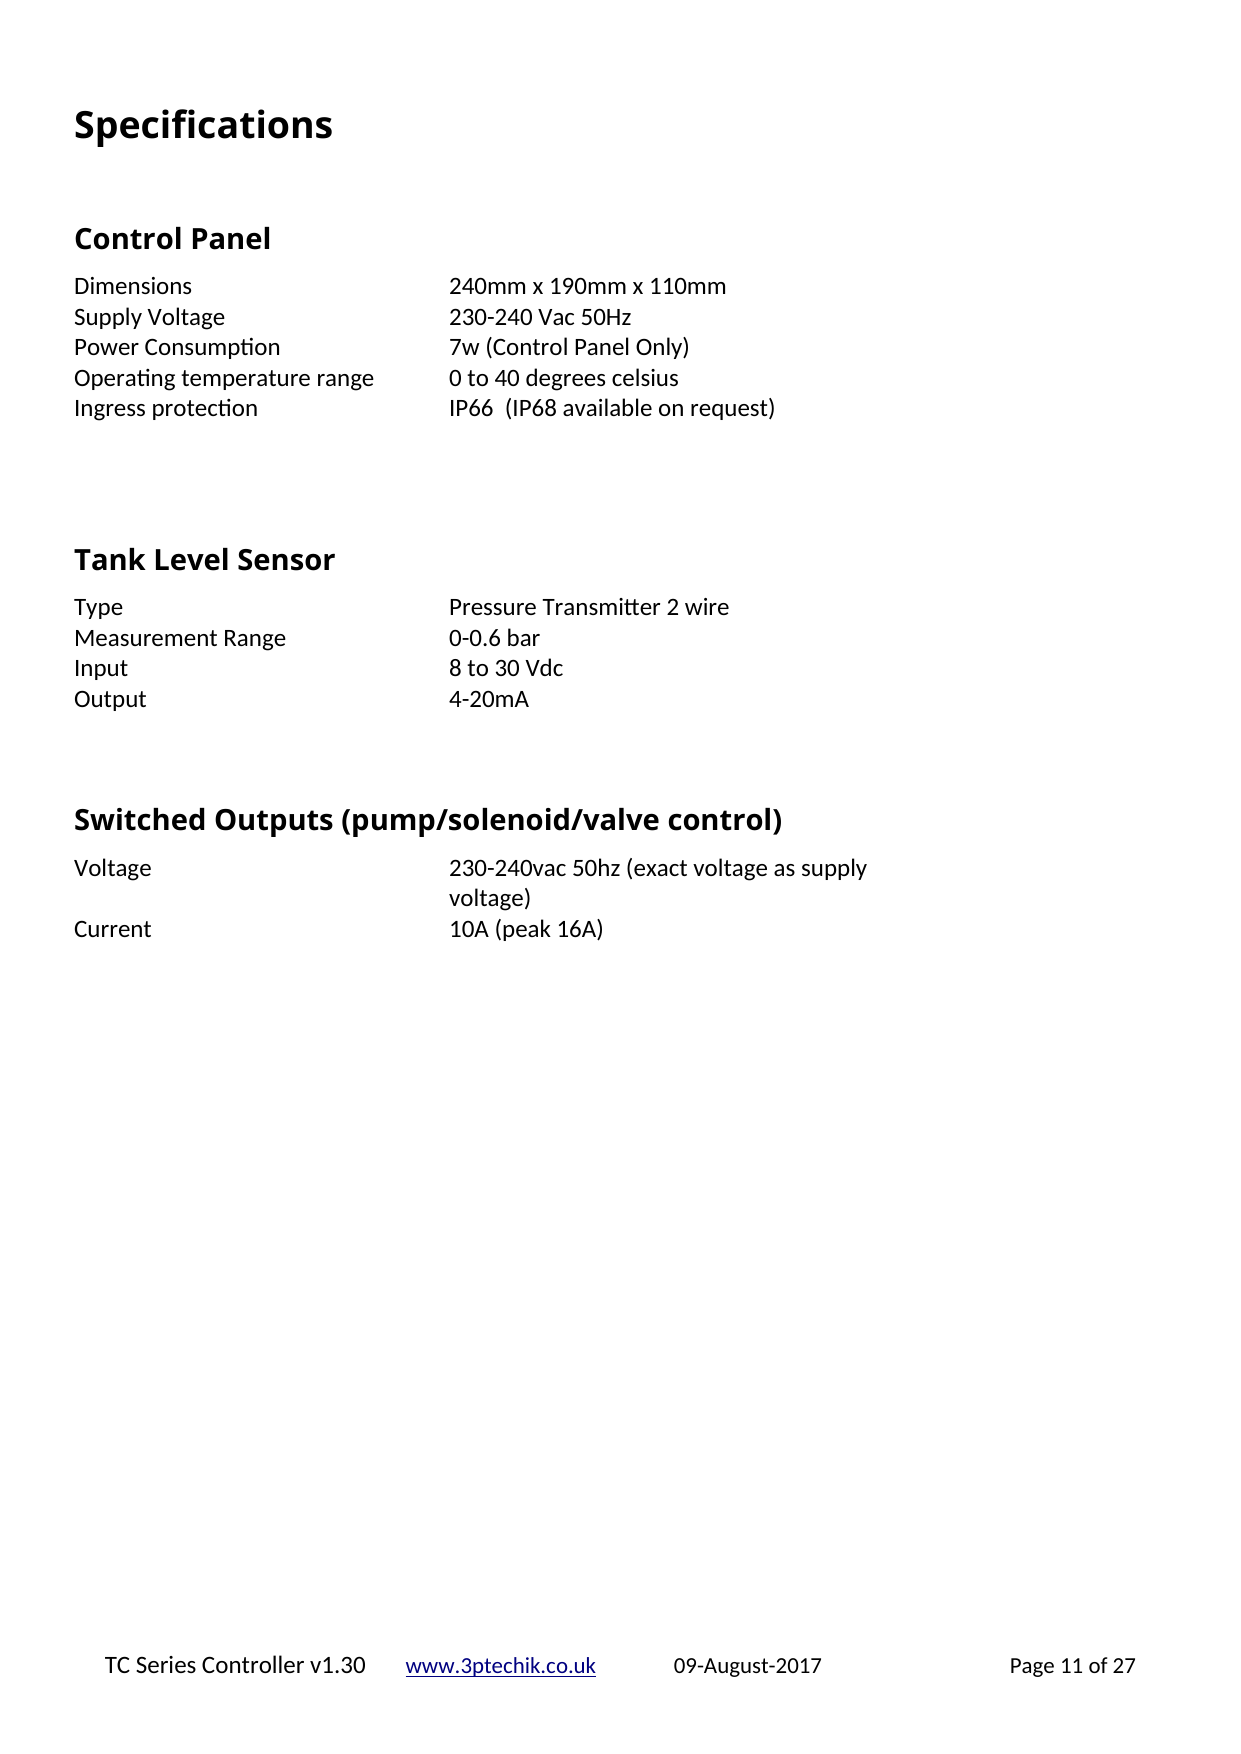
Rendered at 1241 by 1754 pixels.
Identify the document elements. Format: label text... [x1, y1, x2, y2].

text Ingress protection IP66 (IP68 available on request) [74, 392, 1166, 423]
text Voltage 230-240vac 50hz (exact voltage as supply voltage) [74, 852, 1166, 913]
subtitle Tank Level Sensor [74, 539, 1166, 579]
text Current 10A (peak 16A) [74, 913, 1166, 943]
text Input 8 to 30 Vdc [74, 652, 1166, 683]
subtitle Specifications [74, 99, 1166, 150]
text Dimensions 240mm x 190mm x 110mm [74, 270, 1166, 301]
text Power Consumption 7w (Control Panel Only) [74, 331, 1166, 362]
text Operating temperature range 0 to 40 degrees celsius [74, 362, 1166, 392]
text Type Pressure Transmitter 2 wire [74, 591, 1166, 622]
subtitle Control Panel [74, 218, 1166, 258]
text Output 4-20mA [74, 683, 1166, 713]
text Supply Voltage 230-240 Vac 50Hz [74, 301, 1166, 331]
text Measurement Range 0-0.6 bar [74, 622, 1166, 652]
subtitle Switched Outputs (pump/solenoid/valve control) [74, 799, 1166, 839]
